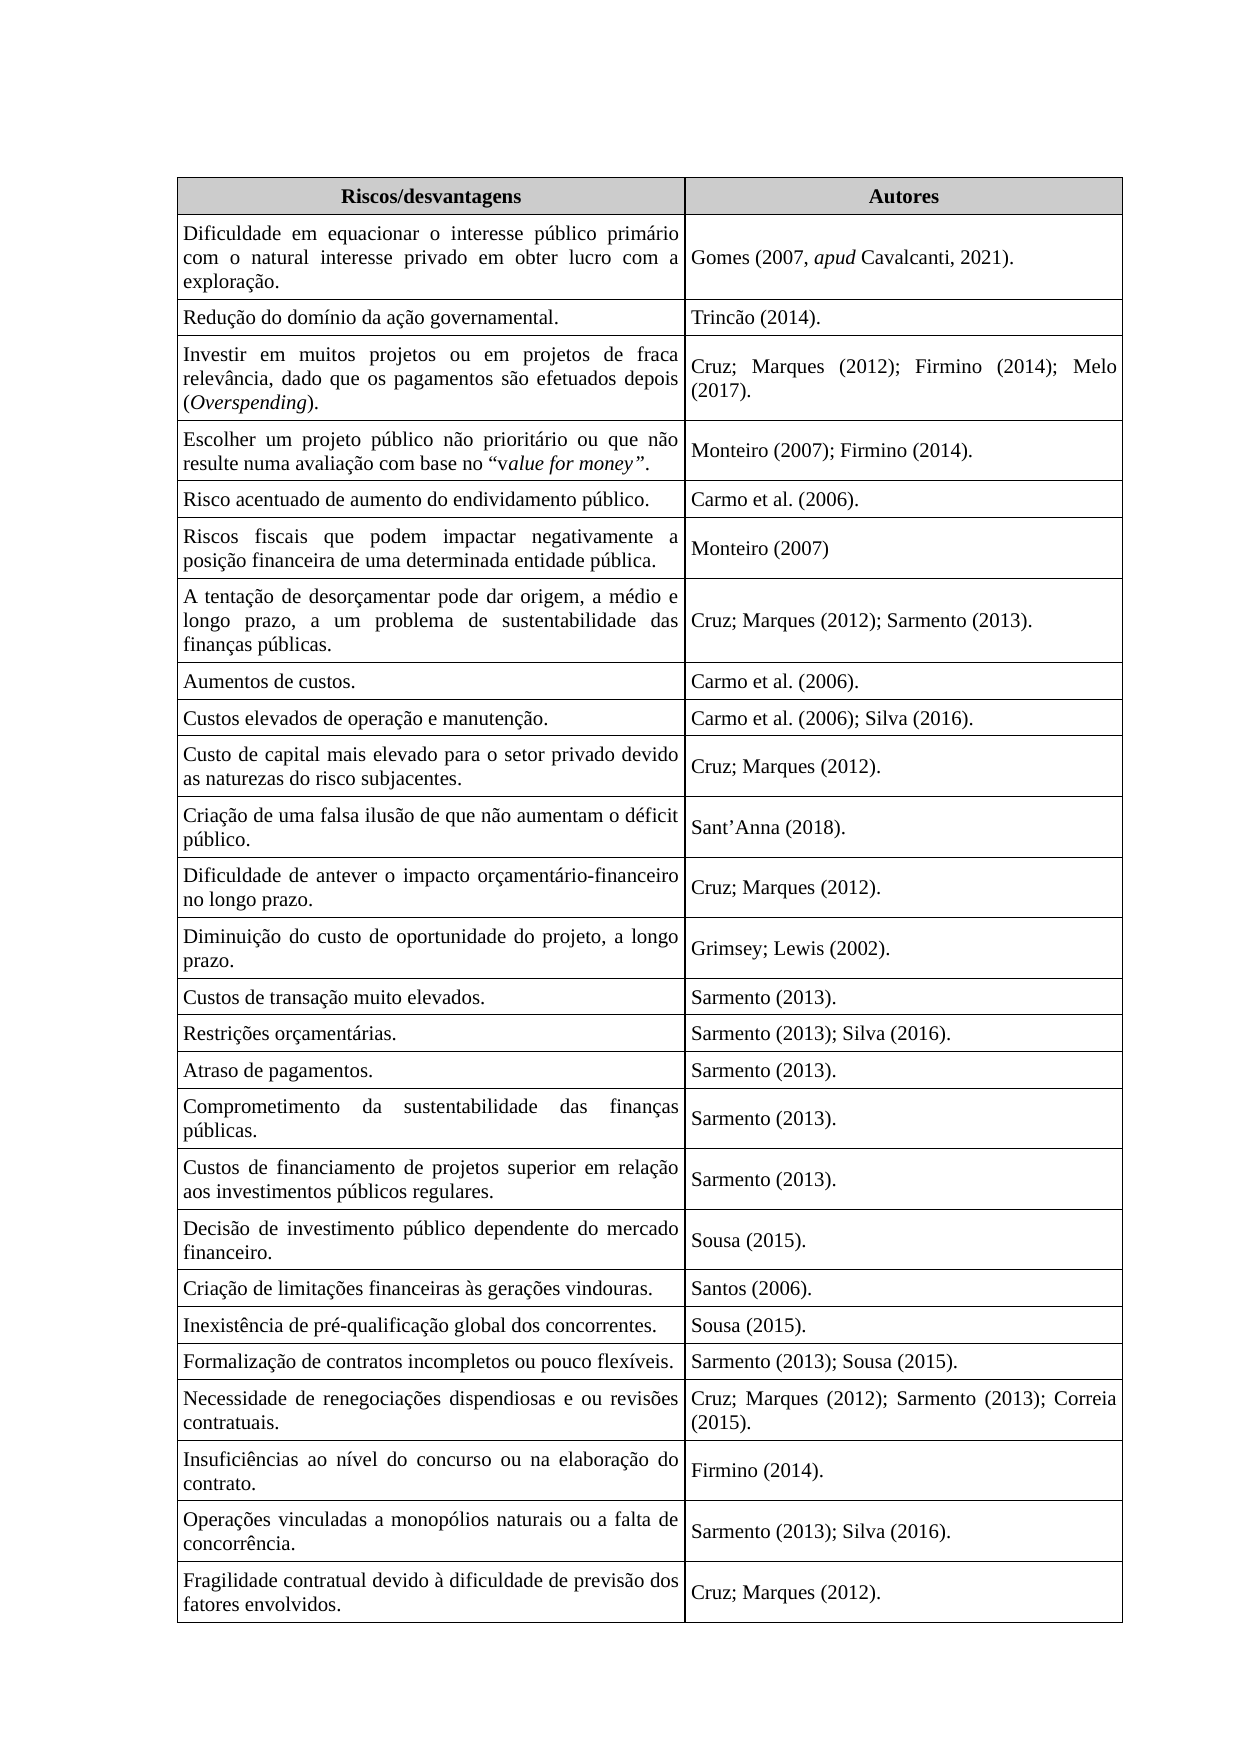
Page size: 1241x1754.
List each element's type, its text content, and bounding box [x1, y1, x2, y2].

table_cell Cruz; Marques (2012). [686, 1562, 1122, 1622]
table_cell Sarmento (2013). [686, 1052, 1122, 1087]
table_cell Carmo et al. (2006). [686, 663, 1122, 699]
table_cell Riscos fiscais que podem impactar negativamente a posição financeira de uma determinada entidade pública. [178, 518, 684, 577]
table_cell Investir em muitos projetos ou em projetos de fraca relevância, dado que os pagamentos são efetuados depois (Overspending). [178, 336, 684, 420]
table_cell Sarmento (2013); Sousa (2015). [686, 1344, 1122, 1379]
table_cell Cruz; Marques (2012). [686, 858, 1122, 917]
table_cell Necessidade de renegociações dispendiosas e ou revisões contratuais. [178, 1380, 684, 1440]
table_cell Operações vinculadas a monopólios naturais ou a falta de concorrência. [178, 1501, 684, 1561]
table_cell Escolher um projeto público não prioritário ou que não resulte numa avaliação com base no “value for money”. [178, 421, 684, 480]
table_cell Monteiro (2007) [686, 518, 1122, 577]
table_cell Custo de capital mais elevado para o setor privado devido as naturezas do risco subjacentes. [178, 736, 684, 796]
table_cell Custos de transação muito elevados. [178, 979, 684, 1014]
table_cell Cruz; Marques (2012); Sarmento (2013). [686, 579, 1122, 662]
table_cell Trincão (2014). [686, 300, 1122, 335]
table_cell Carmo et al. (2006). [686, 481, 1122, 517]
table_cell Formalização de contratos incompletos ou pouco flexíveis. [178, 1344, 684, 1379]
table_cell Criação de limitações financeiras às gerações vindouras. [178, 1270, 684, 1306]
table_cell Dificuldade de antever o impacto orçamentário-financeiro no longo prazo. [178, 858, 684, 917]
table_cell Sousa (2015). [686, 1210, 1122, 1269]
table_cell Monteiro (2007); Firmino (2014). [686, 421, 1122, 480]
table_cell Risco acentuado de aumento do endividamento público. [178, 481, 684, 517]
table_cell Sarmento (2013). [686, 1149, 1122, 1209]
table_cell Sousa (2015). [686, 1307, 1122, 1342]
table_cell Gomes (2007, apud Cavalcanti, 2021). [686, 215, 1122, 298]
table_cell Sarmento (2013). [686, 979, 1122, 1014]
table_cell Fragilidade contratual devido à dificuldade de previsão dos fatores envolvidos. [178, 1562, 684, 1622]
table_cell Insuficiências ao nível do concurso ou na elaboração do contrato. [178, 1441, 684, 1500]
table_cell Criação de uma falsa ilusão de que não aumentam o déficit público. [178, 797, 684, 857]
table_cell Santos (2006). [686, 1270, 1122, 1306]
table_header Riscos/desvantagens [178, 178, 684, 214]
table_cell Restrições orçamentárias. [178, 1015, 684, 1051]
table_cell Grimsey; Lewis (2002). [686, 918, 1122, 978]
table_cell A tentação de desorçamentar pode dar origem, a médio e longo prazo, a um problema de sustentabilidade das finanças públicas. [178, 579, 684, 662]
table_cell Decisão de investimento público dependente do mercado financeiro. [178, 1210, 684, 1269]
table_cell Cruz; Marques (2012). [686, 736, 1122, 796]
table_cell Comprometimento da sustentabilidade das finanças públicas. [178, 1089, 684, 1148]
table_cell Sarmento (2013); Silva (2016). [686, 1015, 1122, 1051]
table_cell Cruz; Marques (2012); Sarmento (2013); Correia (2015). [686, 1380, 1122, 1440]
table_cell Custos elevados de operação e manutenção. [178, 700, 684, 735]
table_cell Sarmento (2013). [686, 1089, 1122, 1148]
table_cell Redução do domínio da ação governamental. [178, 300, 684, 335]
table_cell Carmo et al. (2006); Silva (2016). [686, 700, 1122, 735]
table_header Autores [686, 178, 1122, 214]
table_cell Aumentos de custos. [178, 663, 684, 699]
table_cell Custos de financiamento de projetos superior em relação aos investimentos públicos regulares. [178, 1149, 684, 1209]
table_cell Diminuição do custo de oportunidade do projeto, a longo prazo. [178, 918, 684, 978]
table_cell Dificuldade em equacionar o interesse público primário com o natural interesse privado em obter lucro com a exploração. [178, 215, 684, 298]
table_cell Inexistência de pré-qualificação global dos concorrentes. [178, 1307, 684, 1342]
table_cell Sant’Anna (2018). [686, 797, 1122, 857]
table_cell Cruz; Marques (2012); Firmino (2014); Melo (2017). [686, 336, 1122, 420]
table_cell Atraso de pagamentos. [178, 1052, 684, 1087]
table_cell Firmino (2014). [686, 1441, 1122, 1500]
table_cell Sarmento (2013); Silva (2016). [686, 1501, 1122, 1561]
